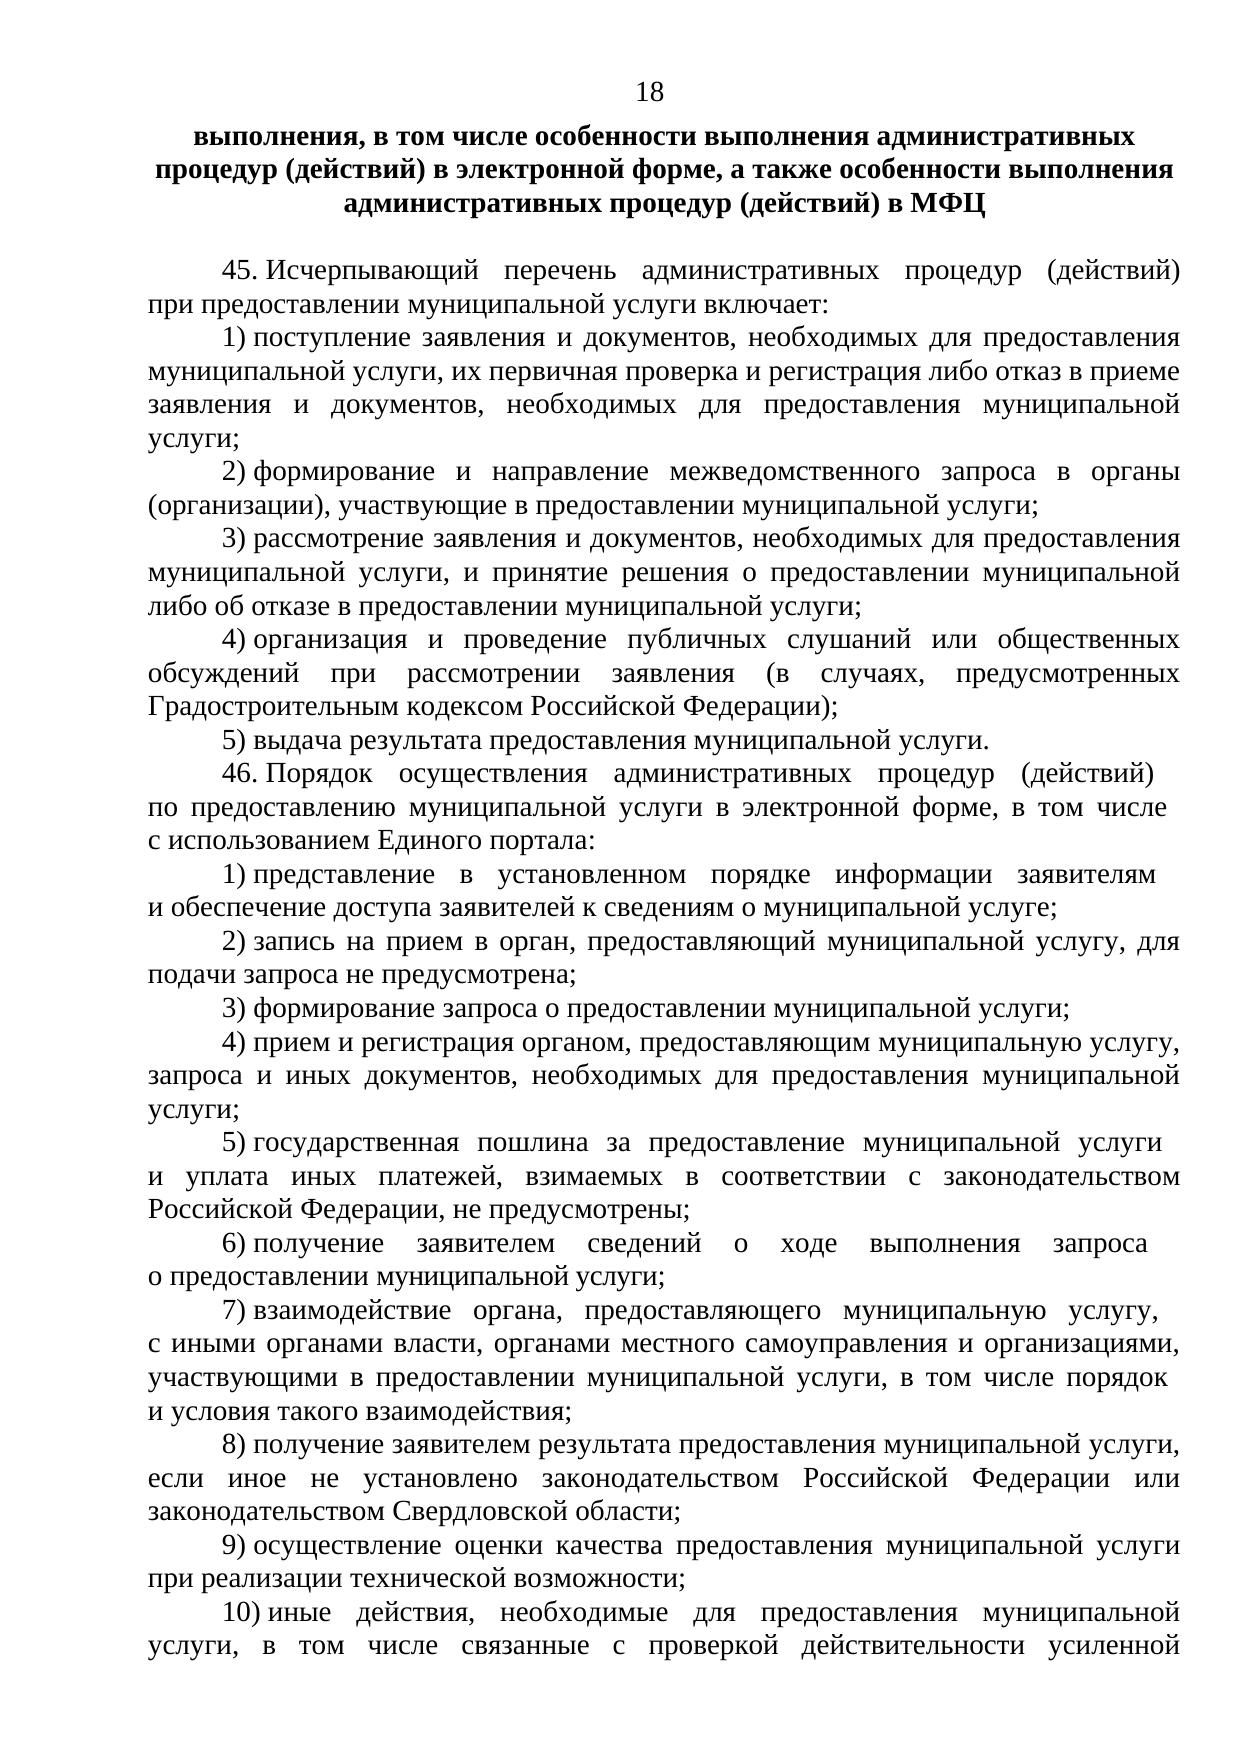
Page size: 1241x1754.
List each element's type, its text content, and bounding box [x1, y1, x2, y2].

text выполнения, в том числе особенности выполнения административных процедур (действий) в электронной форме, а также особенности выполнения административных процедур (действий) в МФЦ [148, 118, 1181, 219]
text 1) представление в установленном порядке информации заявителям и обеспечение доступа заявителей к сведениям о муниципальной услуге; [148, 856, 1181, 923]
text 46. Порядок осуществления административных процедур (действий) по предоставлению муниципальной услуги в электронной форме, в том числе с использованием Единого портала: [148, 755, 1181, 856]
text 8) получение заявителем результата предоставления муниципальной услуги, если иное не установлено законодательством Российской Федерации или законодательством Свердловской области; [148, 1426, 1181, 1527]
text 2) формирование и направление межведомственного запроса в органы (организации), участвующие в предоставлении муниципальной услуги; [148, 453, 1181, 521]
text 10) иные действия, необходимые для предоставления муниципальной услуги, в том числе связанные с проверкой действительности усиленной [148, 1594, 1181, 1661]
text 1) поступление заявления и документов, необходимых для предоставления муниципальной услуги, их первичная проверка и регистрация либо отказ в приеме заявления и документов, необходимых для предоставления муниципальной услуги; [148, 319, 1181, 453]
text 2) запись на прием в орган, предоставляющий муниципальной услугу, для подачи запроса не предусмотрена; [148, 923, 1181, 990]
text 4) прием и регистрация органом, предоставляющим муниципальную услугу, запроса и иных документов, необходимых для предоставления муниципальной услуги; [148, 1024, 1181, 1124]
text 7) взаимодействие органа, предоставляющего муниципальную услугу, с иными органами власти, органами местного самоуправления и организациями, участвующими в предоставлении муниципальной услуги, в том числе порядок и условия такого взаимодействия; [148, 1292, 1181, 1426]
text 9) осуществление оценки качества предоставления муниципальной услуги при реализации технической возможности; [148, 1527, 1181, 1594]
text 6) получение заявителем сведений о ходе выполнения запроса о предоставлении муниципальной услуги; [148, 1225, 1181, 1292]
text 5) государственная пошлина за предоставление муниципальной услуги и уплата иных платежей, взимаемых в соответствии с законодательством Российской Федерации, не предусмотрены; [148, 1124, 1181, 1225]
text 3) рассмотрение заявления и документов, необходимых для предоставления муниципальной услуги, и принятие решения о предоставлении муниципальной либо об отказе в предоставлении муниципальной услуги; [148, 521, 1181, 621]
text 3) формирование запроса о предоставлении муниципальной услуги; [148, 990, 1181, 1024]
text 5) выдача результата предоставления муниципальной услуги. [148, 722, 1181, 755]
text 45. Исчерпывающий перечень административных процедур (действий) при предоставлении муниципальной услуги включает: [148, 252, 1181, 319]
text 4) организация и проведение публичных слушаний или общественных обсуждений при рассмотрении заявления (в случаях, предусмотренных Градостроительным кодексом Российской Федерации); [148, 621, 1181, 722]
